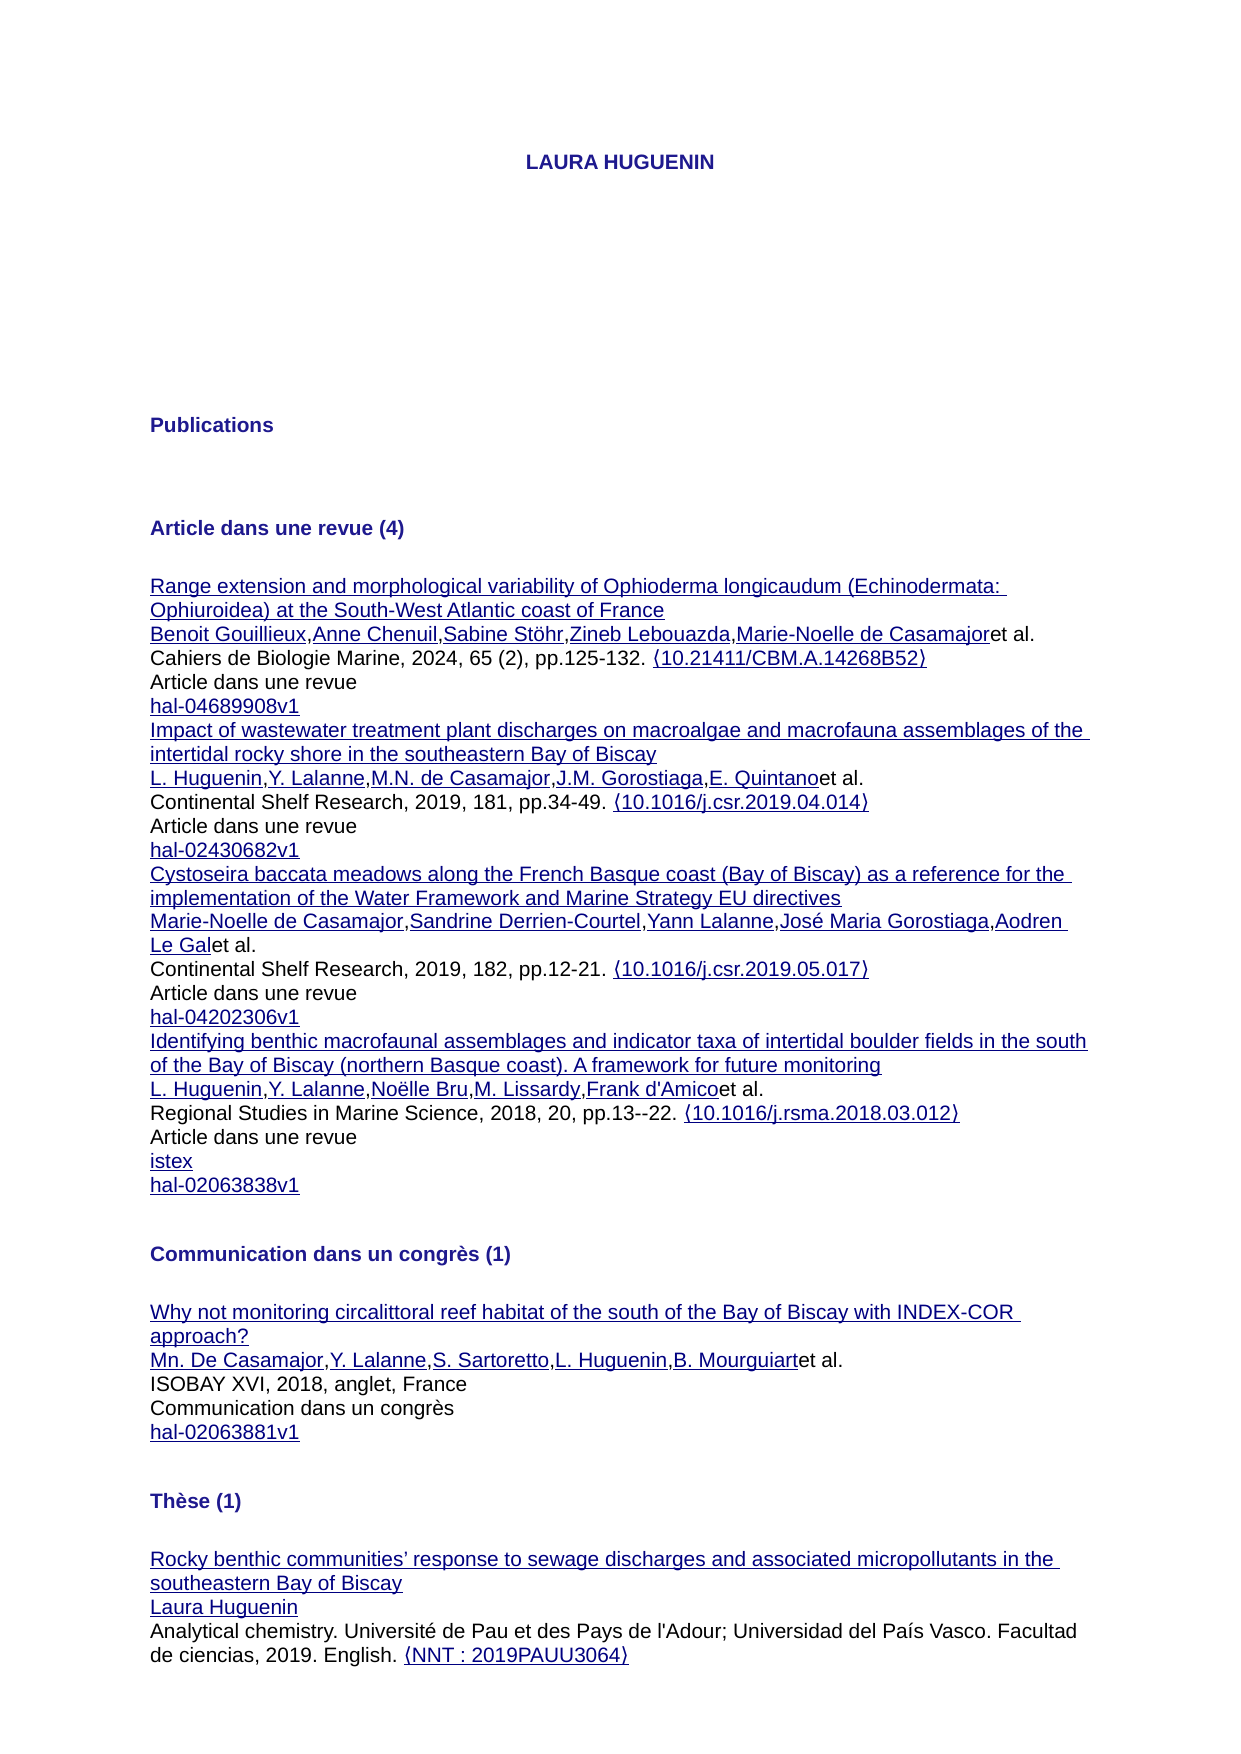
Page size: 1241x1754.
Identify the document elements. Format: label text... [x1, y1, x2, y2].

table_cell intertidal rocky shore in the southeastern Bay of Biscay L. Huguenin,Y. Lalanne,M.N. de Casamajor,J.M. Gorostiaga,E. Quintanoet al. Continental Shelf Research, 2019, 181, pp.34-49. ⟨10.1016/j.csr.2019.04.014⟩ Article dans une revue hal-02430682v1 [150, 740, 1090, 861]
table_header Why not monitoring circalittoral reef habitat of the south of the Bay of Biscay with INDEX-COR approach? Mn. De Casamajor,Y. Lalanne,S. Sartoretto,L. Huguenin,B. Mourguiartet al. ISOBAY XVI, 2018, anglet, France Communication dans un congrès hal-02063881v1 [150, 1300, 1090, 1444]
table_header Rocky benthic communities’ response to sewage discharges and associated micropollutants in the southeastern Bay of Biscay Laura Huguenin Analytical chemistry. Université de Pau et des Pays de l'Adour; Universidad del País Vasco. Facultad de ciencias, 2019. English. ⟨NNT : 2019PAUU3064⟩ [150, 1547, 1090, 1667]
subtitle Article dans une revue (4) [150, 516, 1090, 539]
table_cell Impact of wastewater treatment plant discharges on macroalgae and macrofauna assemblages of the [150, 718, 1090, 739]
subtitle Publications [150, 412, 1090, 436]
subtitle Communication dans un congrès (1) [150, 1242, 1090, 1266]
subtitle Thèse (1) [150, 1488, 1090, 1512]
table_cell Identifying benthic macrofaunal assemblages and indicator taxa of intertidal boulder fields in the south of the Bay of Biscay (northern Basque coast). A framework for future monitoring L. Huguenin,Y. Lalanne,Noëlle Bru,M. Lissardy,Frank d'Amicoet al. Regional Studies in Marine Science, 2018, 20, pp.13--22. ⟨10.1016/j.rsma.2018.03.012⟩ Article dans une revue istex hal-02063838v1 [150, 1029, 1090, 1197]
table_cell Cystoseira baccata meadows along the French Basque coast (Bay of Biscay) as a reference for the implementation of the Water Framework and Marine Strategy EU directives Marie-Noelle de Casamajor,Sandrine Derrien-Courtel,Yann Lalanne,José Maria Gorostiaga,Aodren Le Galet al. Continental Shelf Research, 2019, 182, pp.12-21. ⟨10.1016/j.csr.2019.05.017⟩ Article dans une revue hal-04202306v1 [150, 861, 1090, 1029]
table_header Range extension and morphological variability of Ophioderma longicaudum (Echinodermata: Ophiuroidea) at the South-West Atlantic coast of France Benoit Gouillieux,Anne Chenuil,Sabine Stöhr,Zineb Lebouazda,Marie-Noelle de Casamajoret al. Cahiers de Biologie Marine, 2024, 65 (2), pp.125-132. ⟨10.21411/CBM.A.14268B52⟩ Article dans une revue hal-04689908v1 [150, 574, 1090, 718]
subtitle LAURA HUGUENIN [150, 150, 1090, 174]
